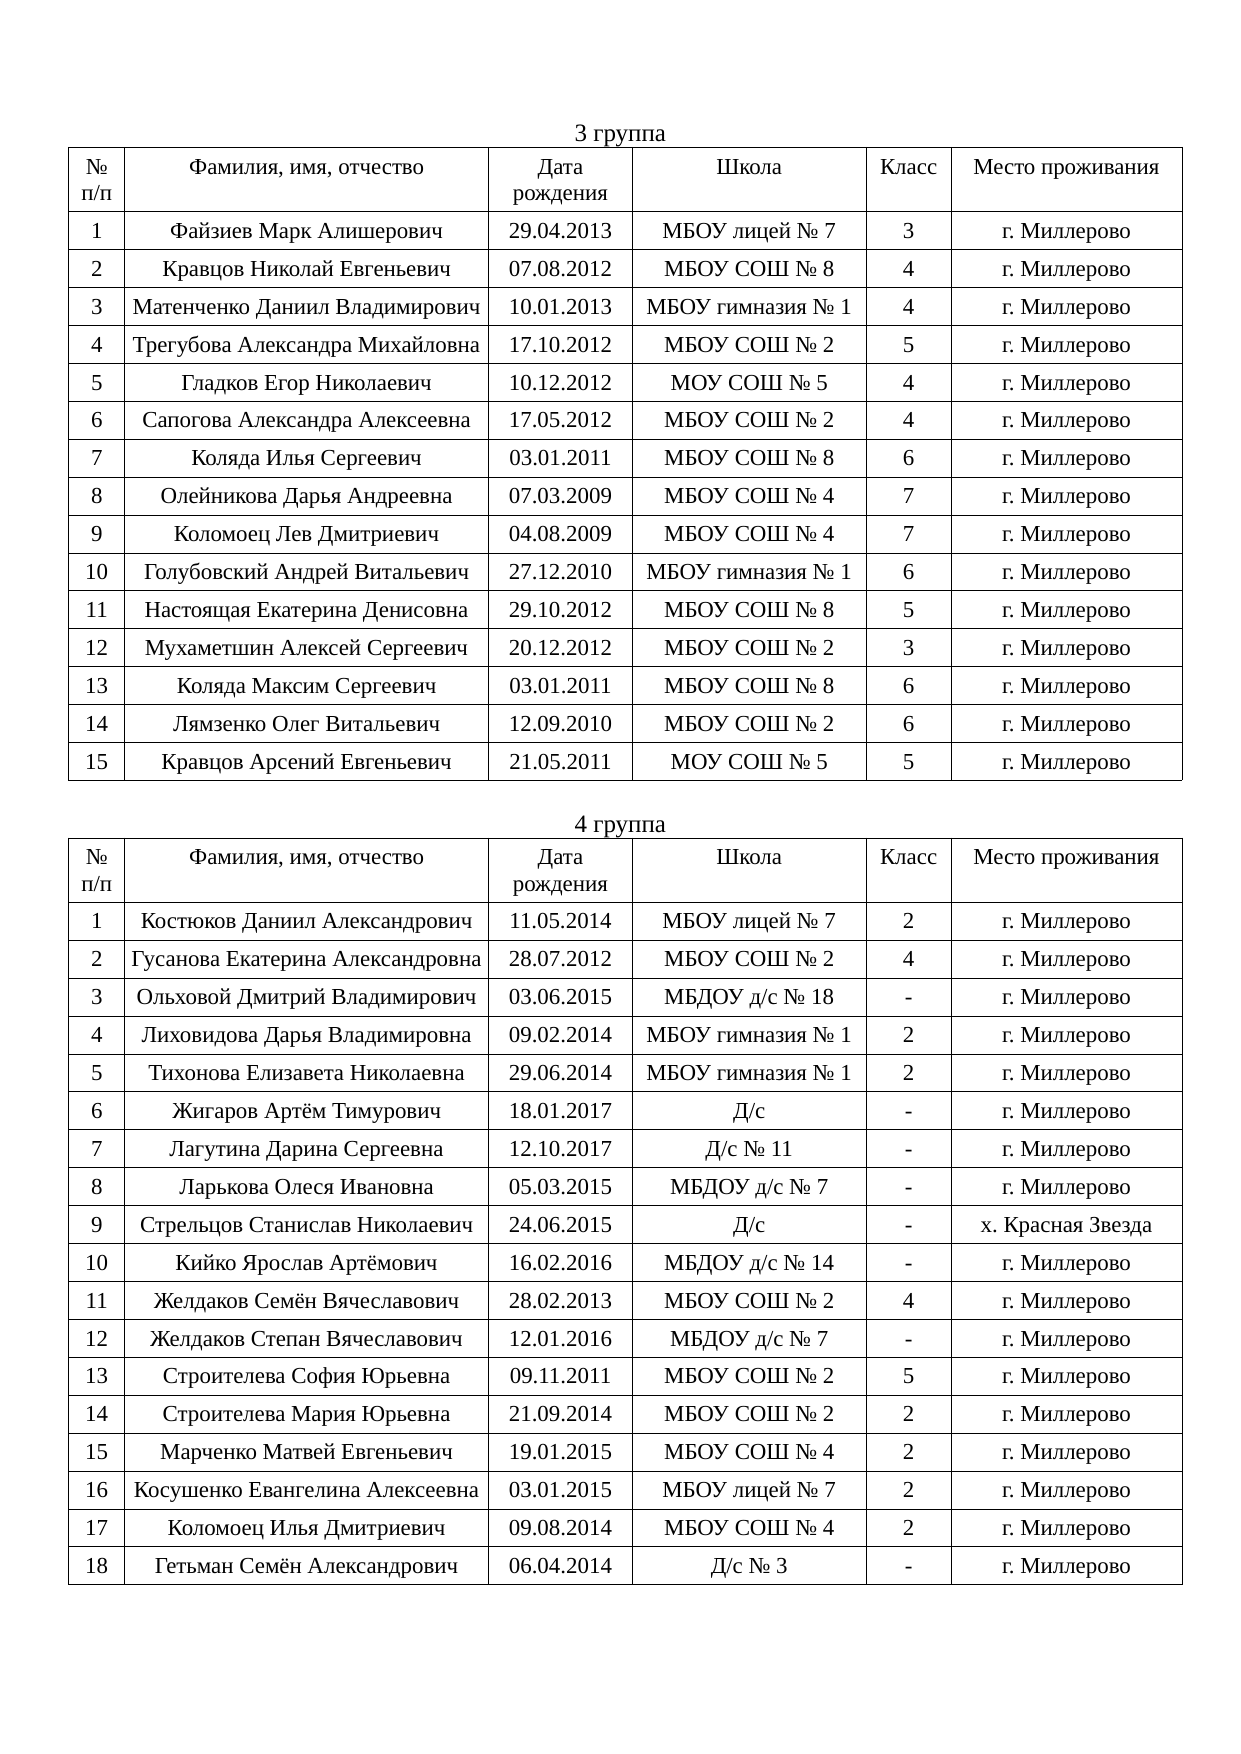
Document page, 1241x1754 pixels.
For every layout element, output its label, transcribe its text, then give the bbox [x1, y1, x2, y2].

table_cell 1 [69, 212, 124, 249]
table_cell 03.01.2015 [489, 1472, 632, 1508]
table_cell МБОУ гимназия № 1 [633, 554, 866, 590]
table_cell Лиховидова Дарья Владимировна [125, 1017, 488, 1053]
table_cell МБОУ СОШ № 4 [633, 1434, 866, 1471]
table_cell 11.05.2014 [489, 903, 632, 940]
table_cell МБОУ СОШ № 8 [633, 440, 866, 477]
table_header Фамилия, имя, отчество [125, 148, 488, 211]
table_cell Строителева Мария Юрьевна [125, 1396, 488, 1433]
table_header Школа [633, 148, 866, 211]
table_cell 03.01.2011 [489, 440, 632, 477]
table_cell Коляда Максим Сергеевич [125, 667, 488, 704]
table_cell МБОУ лицей № 7 [633, 903, 866, 940]
table_cell МБОУ СОШ № 2 [633, 1396, 866, 1433]
table_cell г. Миллерово [952, 478, 1182, 514]
table_cell 16.02.2016 [489, 1244, 632, 1281]
table_cell МБОУ СОШ № 2 [633, 1358, 866, 1395]
table_cell Д/с № 3 [633, 1547, 866, 1584]
table_cell г. Миллерово [952, 1510, 1182, 1546]
table_cell 6 [69, 402, 124, 439]
table_header Класс [867, 839, 951, 902]
table_cell - [867, 1547, 951, 1584]
table_cell Гетьман Семён Александрович [125, 1547, 488, 1584]
table_cell г. Миллерово [952, 1168, 1182, 1205]
table_cell г. Миллерово [952, 979, 1182, 1016]
table_cell г. Миллерово [952, 1130, 1182, 1167]
table_header № п/п [69, 839, 124, 902]
table_header Фамилия, имя, отчество [125, 839, 488, 902]
table_cell Тихонова Елизавета Николаевна [125, 1055, 488, 1091]
table_cell 4 [867, 364, 951, 401]
table_cell г. Миллерово [952, 1092, 1182, 1129]
table_cell 5 [867, 743, 951, 780]
table_cell г. Миллерово [952, 1434, 1182, 1471]
table_cell 8 [69, 1168, 124, 1205]
table_cell 19.01.2015 [489, 1434, 632, 1471]
table_cell г. Миллерово [952, 1358, 1182, 1395]
table_cell МБОУ СОШ № 8 [633, 591, 866, 628]
table_cell 3 [867, 629, 951, 666]
table_cell 3 [867, 212, 951, 249]
table_cell Желдаков Семён Вячеславович [125, 1282, 488, 1319]
table_cell 04.08.2009 [489, 516, 632, 552]
table_cell 29.04.2013 [489, 212, 632, 249]
table_cell 16 [69, 1472, 124, 1508]
table_cell 03.01.2011 [489, 667, 632, 704]
table_cell 07.03.2009 [489, 478, 632, 514]
table_cell 17.05.2012 [489, 402, 632, 439]
table_cell г. Миллерово [952, 591, 1182, 628]
table_cell Сапогова Александра Алексеевна [125, 402, 488, 439]
table_cell 6 [867, 667, 951, 704]
table_cell Кравцов Арсений Евгеньевич [125, 743, 488, 780]
table_cell 6 [867, 440, 951, 477]
table_cell 28.02.2013 [489, 1282, 632, 1319]
table_cell 2 [69, 941, 124, 978]
table_cell г. Миллерово [952, 1472, 1182, 1508]
table_cell 11 [69, 1282, 124, 1319]
table_cell Д/с [633, 1092, 866, 1129]
table_cell 5 [867, 1358, 951, 1395]
table_cell МБОУ СОШ № 4 [633, 516, 866, 552]
table_cell 03.06.2015 [489, 979, 632, 1016]
table_cell 6 [867, 554, 951, 590]
table_cell г. Миллерово [952, 1017, 1182, 1053]
table_cell 20.12.2012 [489, 629, 632, 666]
table_cell 5 [867, 591, 951, 628]
table_cell 27.12.2010 [489, 554, 632, 590]
table_cell 21.05.2011 [489, 743, 632, 780]
table_cell г. Миллерово [952, 903, 1182, 940]
table_header Дата рождения [489, 148, 632, 211]
table_cell МБОУ гимназия № 1 [633, 1055, 866, 1091]
table_cell МБДОУ д/с № 7 [633, 1168, 866, 1205]
table_cell 10 [69, 554, 124, 590]
table_cell г. Миллерово [952, 212, 1182, 249]
table_cell МБОУ СОШ № 2 [633, 629, 866, 666]
table_cell - [867, 1206, 951, 1243]
table_cell Настоящая Екатерина Денисовна [125, 591, 488, 628]
table_cell г. Миллерово [952, 667, 1182, 704]
table_cell 06.04.2014 [489, 1547, 632, 1584]
table_cell 12.10.2017 [489, 1130, 632, 1167]
table_cell 6 [867, 705, 951, 742]
table_cell 7 [69, 1130, 124, 1167]
table_cell Ларькова Олеся Ивановна [125, 1168, 488, 1205]
table_cell МБОУ СОШ № 4 [633, 478, 866, 514]
table_cell Костюков Даниил Александрович [125, 903, 488, 940]
table_cell 9 [69, 1206, 124, 1243]
table_cell Марченко Матвей Евгеньевич [125, 1434, 488, 1471]
table_cell 6 [69, 1092, 124, 1129]
table_cell 2 [867, 1472, 951, 1508]
table_cell 12.01.2016 [489, 1320, 632, 1357]
table_cell Ольховой Дмитрий Владимирович [125, 979, 488, 1016]
table_cell Д/с № 11 [633, 1130, 866, 1167]
table_cell г. Миллерово [952, 288, 1182, 325]
table_header № п/п [69, 148, 124, 211]
table_cell Кийко Ярослав Артёмович [125, 1244, 488, 1281]
table_cell 13 [69, 667, 124, 704]
table_cell г. Миллерово [952, 326, 1182, 363]
table_header Дата рождения [489, 839, 632, 902]
table_cell 17 [69, 1510, 124, 1546]
table_cell 07.08.2012 [489, 250, 632, 287]
table_cell - [867, 1168, 951, 1205]
table_cell МБОУ СОШ № 2 [633, 941, 866, 978]
table_cell г. Миллерово [952, 1547, 1182, 1584]
table_cell 12 [69, 1320, 124, 1357]
table_cell г. Миллерово [952, 402, 1182, 439]
table_cell 5 [69, 364, 124, 401]
table_cell МБОУ гимназия № 1 [633, 288, 866, 325]
table_cell 15 [69, 1434, 124, 1471]
table_cell 29.06.2014 [489, 1055, 632, 1091]
table_cell 4 [867, 402, 951, 439]
table_cell МБДОУ д/с № 14 [633, 1244, 866, 1281]
table_cell 2 [867, 1434, 951, 1471]
table_cell 2 [69, 250, 124, 287]
table_cell 5 [69, 1055, 124, 1091]
table_cell 7 [867, 516, 951, 552]
table_cell г. Миллерово [952, 440, 1182, 477]
table_cell 3 [69, 979, 124, 1016]
table_header Место проживания [952, 839, 1182, 902]
table_cell 11 [69, 591, 124, 628]
text 3 группа [118, 118, 1122, 147]
table_cell 05.03.2015 [489, 1168, 632, 1205]
table_cell Д/с [633, 1206, 866, 1243]
table_cell 21.09.2014 [489, 1396, 632, 1433]
table_cell 7 [69, 440, 124, 477]
table_cell Лямзенко Олег Витальевич [125, 705, 488, 742]
table_cell 5 [867, 326, 951, 363]
table_cell 4 [867, 941, 951, 978]
table_cell 2 [867, 1396, 951, 1433]
table_cell Гладков Егор Николаевич [125, 364, 488, 401]
table_cell Мухаметшин Алексей Сергеевич [125, 629, 488, 666]
table_cell г. Миллерово [952, 1055, 1182, 1091]
table_cell 09.11.2011 [489, 1358, 632, 1395]
table_cell 4 [69, 326, 124, 363]
table_cell Лагутина Дарина Сергеевна [125, 1130, 488, 1167]
table_cell г. Миллерово [952, 364, 1182, 401]
table_cell МБОУ СОШ № 8 [633, 250, 866, 287]
table_cell МОУ СОШ № 5 [633, 364, 866, 401]
table_cell г. Миллерово [952, 516, 1182, 552]
table_cell 13 [69, 1358, 124, 1395]
table_cell 15 [69, 743, 124, 780]
table_cell 14 [69, 1396, 124, 1433]
table_cell 7 [867, 478, 951, 514]
table_cell МБОУ лицей № 7 [633, 212, 866, 249]
table_cell г. Миллерово [952, 250, 1182, 287]
table_cell г. Миллерово [952, 629, 1182, 666]
table_cell г. Миллерово [952, 1396, 1182, 1433]
table_cell г. Миллерово [952, 705, 1182, 742]
table_cell Коломоец Илья Дмитриевич [125, 1510, 488, 1546]
table_cell Строителева София Юрьевна [125, 1358, 488, 1395]
table_cell МБОУ СОШ № 2 [633, 326, 866, 363]
table_cell г. Миллерово [952, 941, 1182, 978]
table_cell 2 [867, 1017, 951, 1053]
table_header Класс [867, 148, 951, 211]
table_cell 2 [867, 903, 951, 940]
table_cell 18 [69, 1547, 124, 1584]
table_cell МБОУ СОШ № 4 [633, 1510, 866, 1546]
table_cell Олейникова Дарья Андреевна [125, 478, 488, 514]
table_cell Файзиев Марк Алишерович [125, 212, 488, 249]
table_cell Гусанова Екатерина Александровна [125, 941, 488, 978]
table_cell 12.09.2010 [489, 705, 632, 742]
table_cell 17.10.2012 [489, 326, 632, 363]
table_cell Желдаков Степан Вячеславович [125, 1320, 488, 1357]
table_cell 18.01.2017 [489, 1092, 632, 1129]
table_cell 4 [867, 250, 951, 287]
table_cell 10 [69, 1244, 124, 1281]
table_cell - [867, 1130, 951, 1167]
table_cell МБОУ СОШ № 2 [633, 402, 866, 439]
table_cell МБОУ СОШ № 2 [633, 705, 866, 742]
table_cell г. Миллерово [952, 554, 1182, 590]
table_cell Коломоец Лев Дмитриевич [125, 516, 488, 552]
table_cell 2 [867, 1055, 951, 1091]
table_cell 3 [69, 288, 124, 325]
table_cell МБОУ СОШ № 8 [633, 667, 866, 704]
table_cell 4 [867, 1282, 951, 1319]
table_cell 28.07.2012 [489, 941, 632, 978]
table_cell 2 [867, 1510, 951, 1546]
table_cell г. Миллерово [952, 1244, 1182, 1281]
table_header Школа [633, 839, 866, 902]
table_cell Жигаров Артём Тимурович [125, 1092, 488, 1129]
table_cell МБОУ гимназия № 1 [633, 1017, 866, 1053]
table_cell 29.10.2012 [489, 591, 632, 628]
table_cell - [867, 979, 951, 1016]
table_cell МБОУ лицей № 7 [633, 1472, 866, 1508]
table_cell МБДОУ д/с № 7 [633, 1320, 866, 1357]
table_cell Косушенко Евангелина Алексеевна [125, 1472, 488, 1508]
table_cell - [867, 1244, 951, 1281]
table_cell 4 [867, 288, 951, 325]
text 4 группа [118, 809, 1122, 837]
table_cell 4 [69, 1017, 124, 1053]
table_cell 09.08.2014 [489, 1510, 632, 1546]
table_cell МБОУ СОШ № 2 [633, 1282, 866, 1319]
table_cell г. Миллерово [952, 1320, 1182, 1357]
table_cell г. Миллерово [952, 1282, 1182, 1319]
table_cell 8 [69, 478, 124, 514]
table_cell МОУ СОШ № 5 [633, 743, 866, 780]
table_cell 10.12.2012 [489, 364, 632, 401]
table_cell Коляда Илья Сергеевич [125, 440, 488, 477]
table_cell 14 [69, 705, 124, 742]
table_cell 1 [69, 903, 124, 940]
table_cell 10.01.2013 [489, 288, 632, 325]
table_cell - [867, 1092, 951, 1129]
table_cell МБДОУ д/с № 18 [633, 979, 866, 1016]
table_cell Стрельцов Станислав Николаевич [125, 1206, 488, 1243]
table_cell - [867, 1320, 951, 1357]
table_cell Матенченко Даниил Владимирович [125, 288, 488, 325]
table_cell Голубовский Андрей Витальевич [125, 554, 488, 590]
table_cell 09.02.2014 [489, 1017, 632, 1053]
table_cell 9 [69, 516, 124, 552]
table_cell Кравцов Николай Евгеньевич [125, 250, 488, 287]
table_header Место проживания [952, 148, 1182, 211]
table_cell Трегубова Александра Михайловна [125, 326, 488, 363]
table_cell 24.06.2015 [489, 1206, 632, 1243]
table_cell х. Красная Звезда [952, 1206, 1182, 1243]
table_cell 12 [69, 629, 124, 666]
table_cell г. Миллерово [952, 743, 1182, 780]
